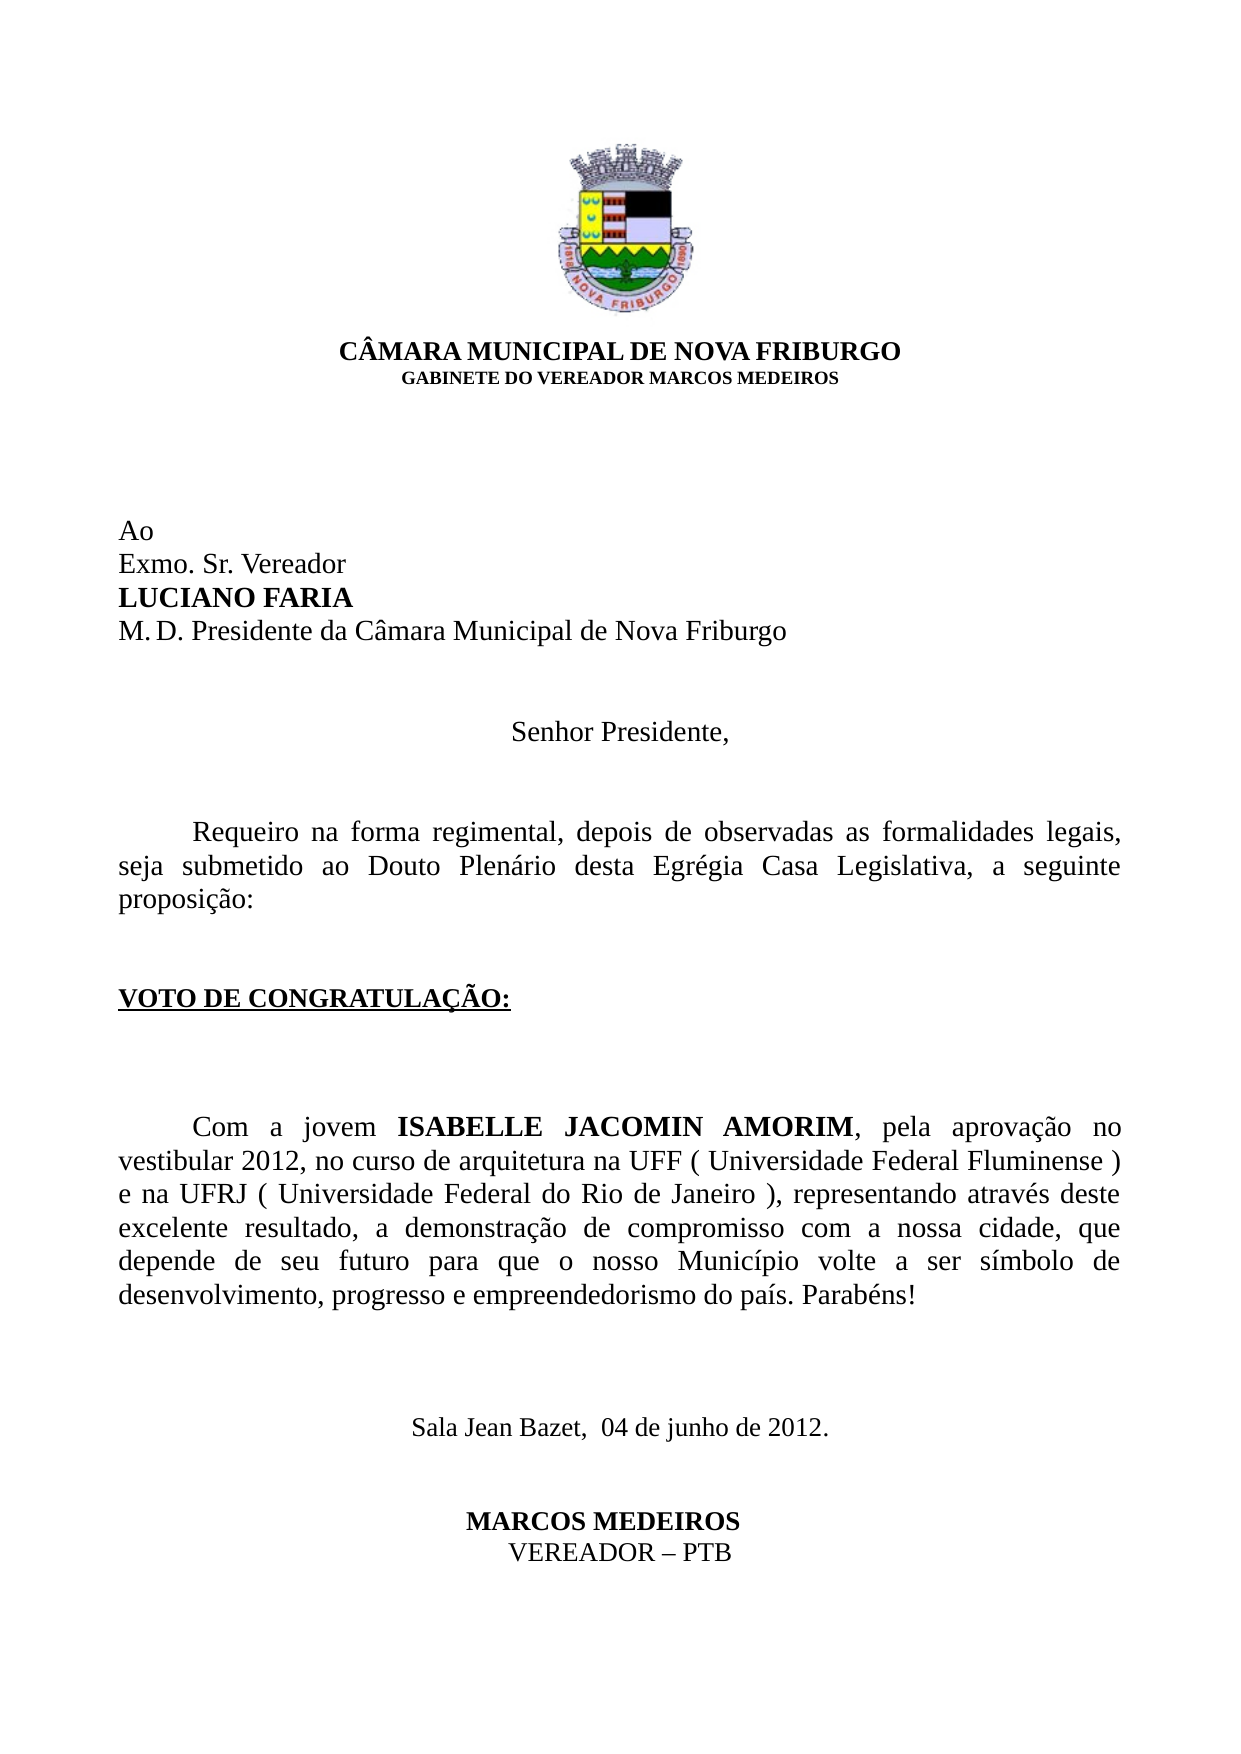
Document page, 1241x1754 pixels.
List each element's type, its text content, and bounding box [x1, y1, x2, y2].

text VOTO DE CONGRATULAÇÃO: [118, 982, 1122, 1013]
text Requeiro na forma regimental, depois de observadas as formalidades legais, seja submetido ao Douto Plenário desta Egrégia Casa Legislativa, a seguinte proposição: [118, 814, 1122, 915]
text CÂMARA MUNICIPAL DE NOVA FRIBURGO [118, 335, 1122, 367]
text Senhor Presidente, [118, 714, 1122, 747]
text Sala Jean Bazet, 04 de junho de 2012. [118, 1411, 1122, 1442]
text LUCIANO FARIA [118, 580, 1122, 613]
text VEREADOR – PTB [118, 1536, 1122, 1567]
text Ao [118, 513, 1122, 546]
text Exmo. Sr. Vereador [118, 546, 1122, 580]
list D. Presidente da Câmara Municipal de Nova Friburgo [118, 613, 1122, 647]
picture [537, 127, 703, 327]
text Com a jovem ISABELLE JACOMIN AMORIM, pela aprovação no vestibular 2012, no curso de arquitetura na UFF ( Universidade Federal Fluminense ) e na UFRJ ( Universidade Federal do Rio de Janeiro ), representando através deste excelente resultado, a demonstração de compromisso com a nossa cidade, que depende de seu futuro para que o nosso Município volte a ser símbolo de desenvolvimento, progresso e empreendedorismo do país. Parabéns! [118, 1109, 1122, 1311]
text MARCOS MEDEIROS [118, 1504, 1122, 1536]
text GABINETE DO VEREADOR MARCOS MEDEIROS [118, 367, 1122, 388]
